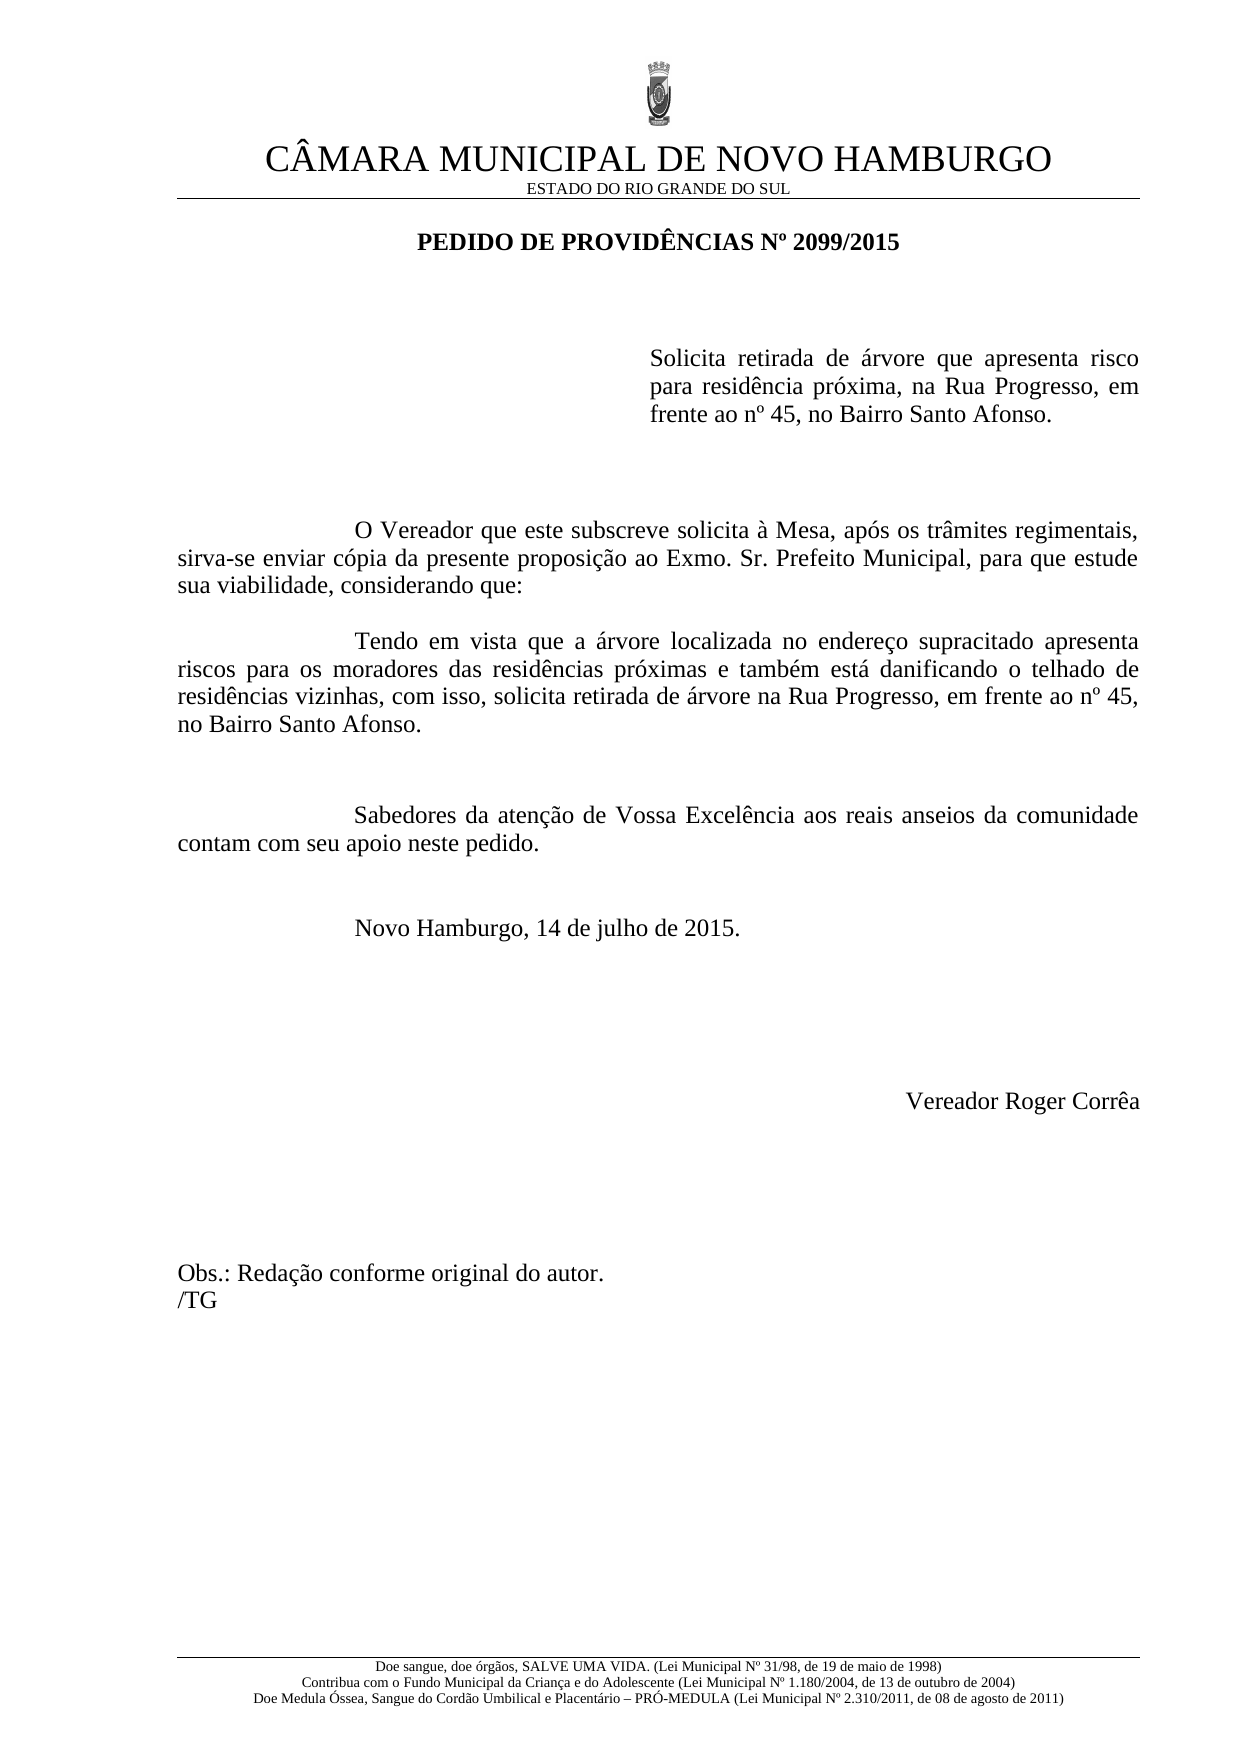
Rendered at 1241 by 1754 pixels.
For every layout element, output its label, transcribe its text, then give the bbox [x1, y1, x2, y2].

text Solicita retirada de árvore que apresenta risco para residência próxima, na Rua Progresso, em frente ao nº 45, no Bairro Santo Afonso. [649, 344, 1140, 428]
text O Vereador que este subscreve solicita à Mesa, após os trâmites regimentais, sirva-se enviar cópia da presente proposição ao Exmo. Sr. Prefeito Municipal, para que estude sua viabilidade, considerando que: [177, 516, 1140, 599]
text Vereador Roger Corrêa [177, 1087, 1140, 1115]
text Tendo em vista que a árvore localizada no endereço supracitado apresenta riscos para os moradores das residências próximas e também está danificando o telhado de residências vizinhas, com isso, solicita retirada de árvore na Rua Progresso, em frente ao nº 45, no Bairro Santo Afonso. [177, 627, 1140, 738]
text Obs.: Redação conforme original do autor. [177, 1259, 1140, 1286]
text /TG [177, 1286, 1140, 1314]
text Sabedores da atenção de Vossa Excelência aos reais anseios da comunidade contam com seu apoio neste pedido. [177, 801, 1140, 856]
text PEDIDO DE PROVIDÊNCIAS Nº 2099/2015 [177, 228, 1140, 256]
text Novo Hamburgo, 14 de julho de 2015. [177, 914, 1140, 941]
